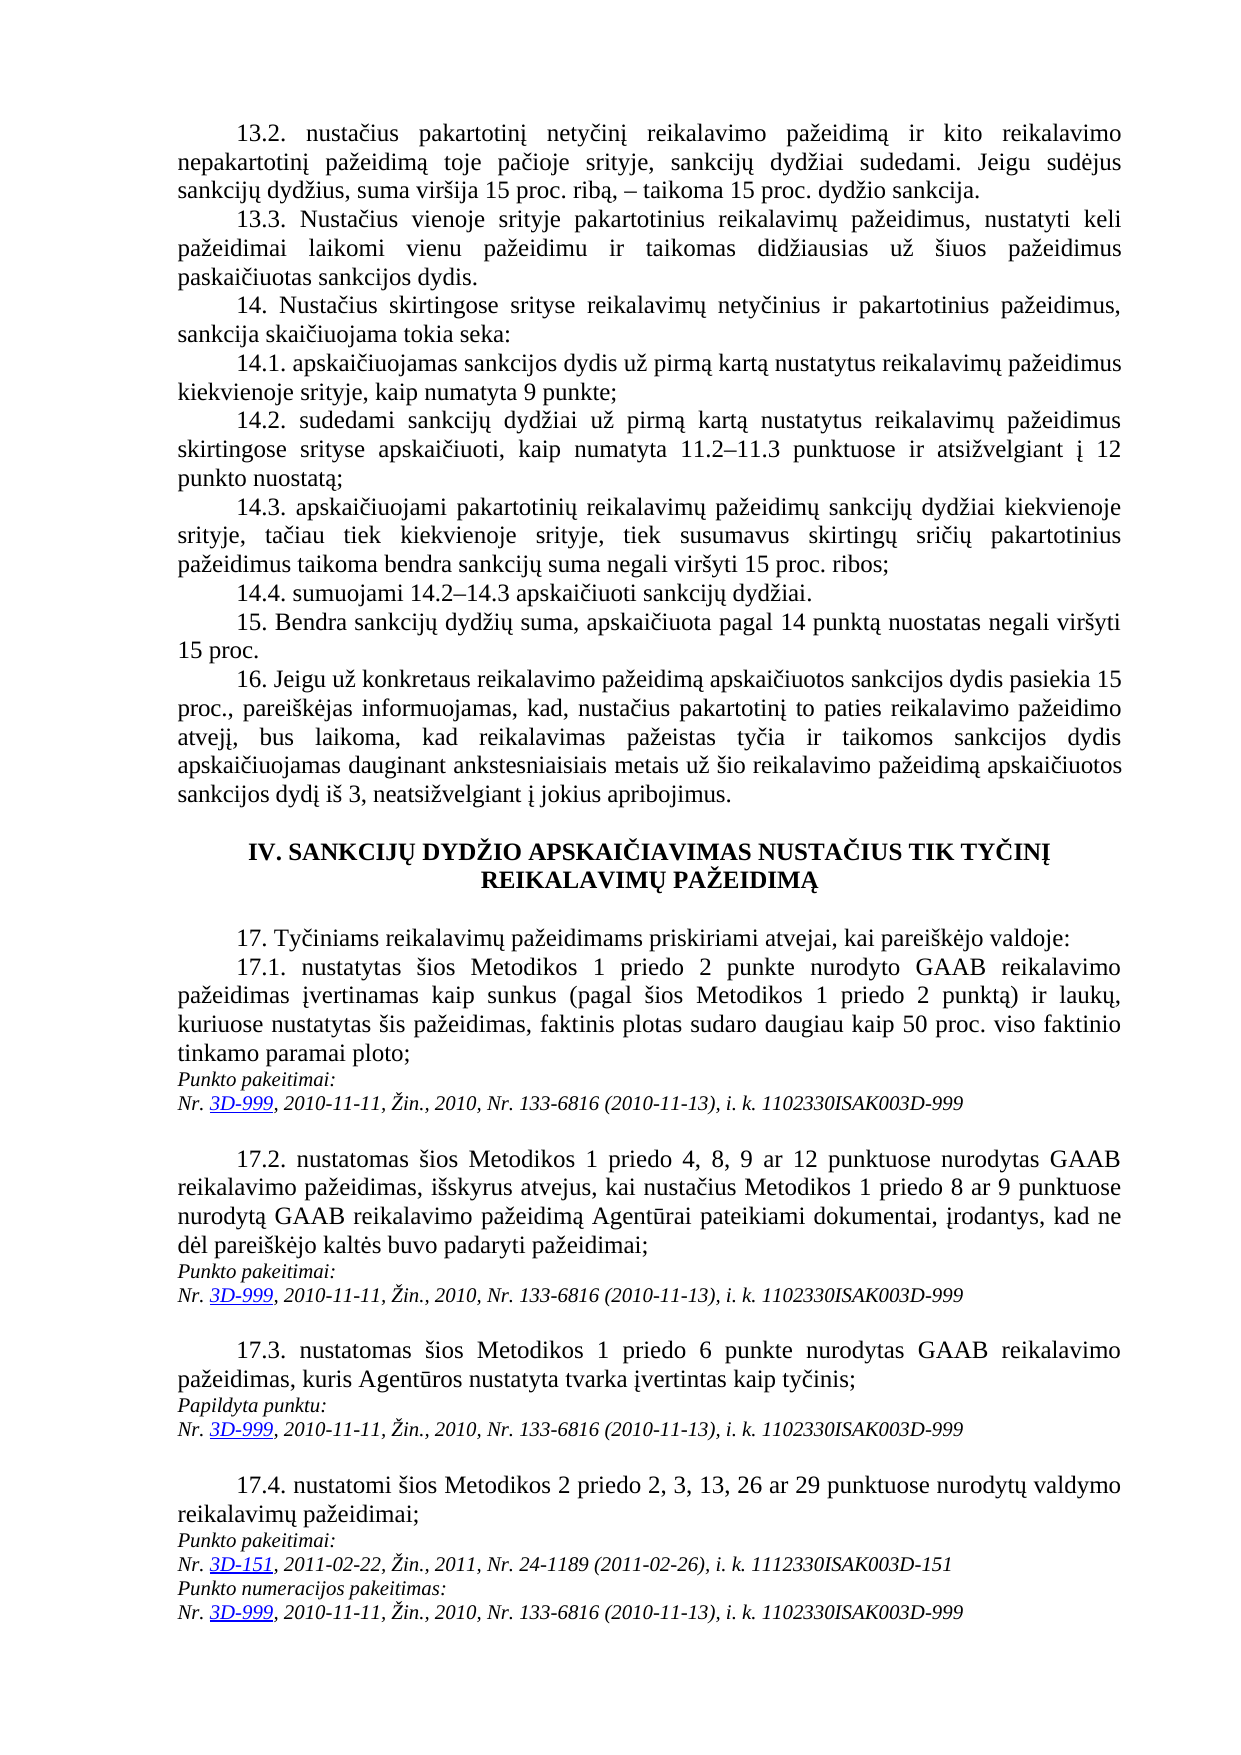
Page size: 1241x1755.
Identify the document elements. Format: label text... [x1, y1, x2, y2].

text 17.1. nustatytas šios Metodikos 1 priedo 2 punkte nurodyto GAAB reikalavimo pažeidimas įvertinamas kaip sunkus (pagal šios Metodikos 1 priedo 2 punktą) ir laukų, kuriuose nustatytas šis pažeidimas, faktinis plotas sudaro daugiau kaip 50 proc. viso faktinio tinkamo paramai ploto; [177, 952, 1122, 1067]
text Nr. 3D-999, 2010-11-11, Žin., 2010, Nr. 133-6816 (2010-11-13), i. k. 1102330ISAK003D-999 [177, 1091, 1122, 1115]
text 14.2. sudedami sankcijų dydžiai už pirmą kartą nustatytus reikalavimų pažeidimus skirtingose srityse apskaičiuoti, kaip numatyta 11.2–11.3 punktuose ir atsižvelgiant į 12 punkto nuostatą; [177, 406, 1122, 492]
text Punkto pakeitimai: [177, 1259, 1122, 1283]
text Iv. SANKCIJŲ dydžio APSKAIČIAVIMAS NUSTAČIUS TIK tyčinį REIKALAVIMŲ PAŽEIDIMą [177, 837, 1122, 894]
text 15. Bendra sankcijų dydžių suma, apskaičiuota pagal 14 punktą nuostatas negali viršyti 15 proc. [177, 607, 1122, 664]
text 14.4. sumuojami 14.2–14.3 apskaičiuoti sankcijų dydžiai. [177, 578, 1122, 607]
text 16. Jeigu už konkretaus reikalavimo pažeidimą apskaičiuotos sankcijos dydis pasiekia 15 proc., pareiškėjas informuojamas, kad, nustačius pakartotinį to paties reikalavimo pažeidimo atvejį, bus laikoma, kad reikalavimas pažeistas tyčia ir taikomos sankcijos dydis apskaičiuojamas dauginant ankstesniaisiais metais už šio reikalavimo pažeidimą apskaičiuotos sankcijos dydį iš 3, neatsižvelgiant į jokius apribojimus. [177, 664, 1122, 808]
text Nr. 3D-151, 2011-02-22, Žin., 2011, Nr. 24-1189 (2011-02-26), i. k. 1112330ISAK003D-151 [177, 1552, 1122, 1576]
text 17. Tyčiniams reikalavimų pažeidimams priskiriami atvejai, kai pareiškėjo valdoje: [177, 923, 1122, 952]
text 17.2. nustatomas šios Metodikos 1 priedo 4, 8, 9 ar 12 punktuose nurodytas GAAB reikalavimo pažeidimas, išskyrus atvejus, kai nustačius Metodikos 1 priedo 8 ar 9 punktuose nurodytą GAAB reikalavimo pažeidimą Agentūrai pateikiami dokumentai, įrodantys, kad ne dėl pareiškėjo kaltės buvo padaryti pažeidimai; [177, 1144, 1122, 1259]
text 13.2. nustačius pakartotinį netyčinį reikalavimo pažeidimą ir kito reikalavimo nepakartotinį pažeidimą toje pačioje srityje, sankcijų dydžiai sudedami. Jeigu sudėjus sankcijų dydžius, suma viršija 15 proc. ribą, – taikoma 15 proc. dydžio sankcija. [177, 118, 1122, 204]
text 17.3. nustatomas šios Metodikos 1 priedo 6 punkte nurodytas GAAB reikalavimo pažeidimas, kuris Agentūros nustatyta tvarka įvertintas kaip tyčinis; [177, 1336, 1122, 1393]
text 14. Nustačius skirtingose srityse reikalavimų netyčinius ir pakartotinius pažeidimus, sankcija skaičiuojama tokia seka: [177, 291, 1122, 348]
text 14.1. apskaičiuojamas sankcijos dydis už pirmą kartą nustatytus reikalavimų pažeidimus kiekvienoje srityje, kaip numatyta 9 punkte; [177, 348, 1122, 406]
text Papildyta punktu: [177, 1393, 1122, 1417]
text Punkto pakeitimai: [177, 1527, 1122, 1552]
text 17.4. nustatomi šios Metodikos 2 priedo 2, 3, 13, 26 ar 29 punktuose nurodytų valdymo reikalavimų pažeidimai; [177, 1470, 1122, 1527]
text Nr. 3D-999, 2010-11-11, Žin., 2010, Nr. 133-6816 (2010-11-13), i. k. 1102330ISAK003D-999 [177, 1283, 1122, 1307]
text 13.3. Nustačius vienoje srityje pakartotinius reikalavimų pažeidimus, nustatyti keli pažeidimai laikomi vienu pažeidimu ir taikomas didžiausias už šiuos pažeidimus paskaičiuotas sankcijos dydis. [177, 204, 1122, 291]
text Nr. 3D-999, 2010-11-11, Žin., 2010, Nr. 133-6816 (2010-11-13), i. k. 1102330ISAK003D-999 [177, 1600, 1122, 1624]
text Punkto pakeitimai: [177, 1067, 1122, 1091]
text Nr. 3D-999, 2010-11-11, Žin., 2010, Nr. 133-6816 (2010-11-13), i. k. 1102330ISAK003D-999 [177, 1417, 1122, 1441]
text Punkto numeracijos pakeitimas: [177, 1576, 1122, 1600]
text 14.3. apskaičiuojami pakartotinių reikalavimų pažeidimų sankcijų dydžiai kiekvienoje srityje, tačiau tiek kiekvienoje srityje, tiek susumavus skirtingų sričių pakartotinius pažeidimus taikoma bendra sankcijų suma negali viršyti 15 proc. ribos; [177, 492, 1122, 578]
